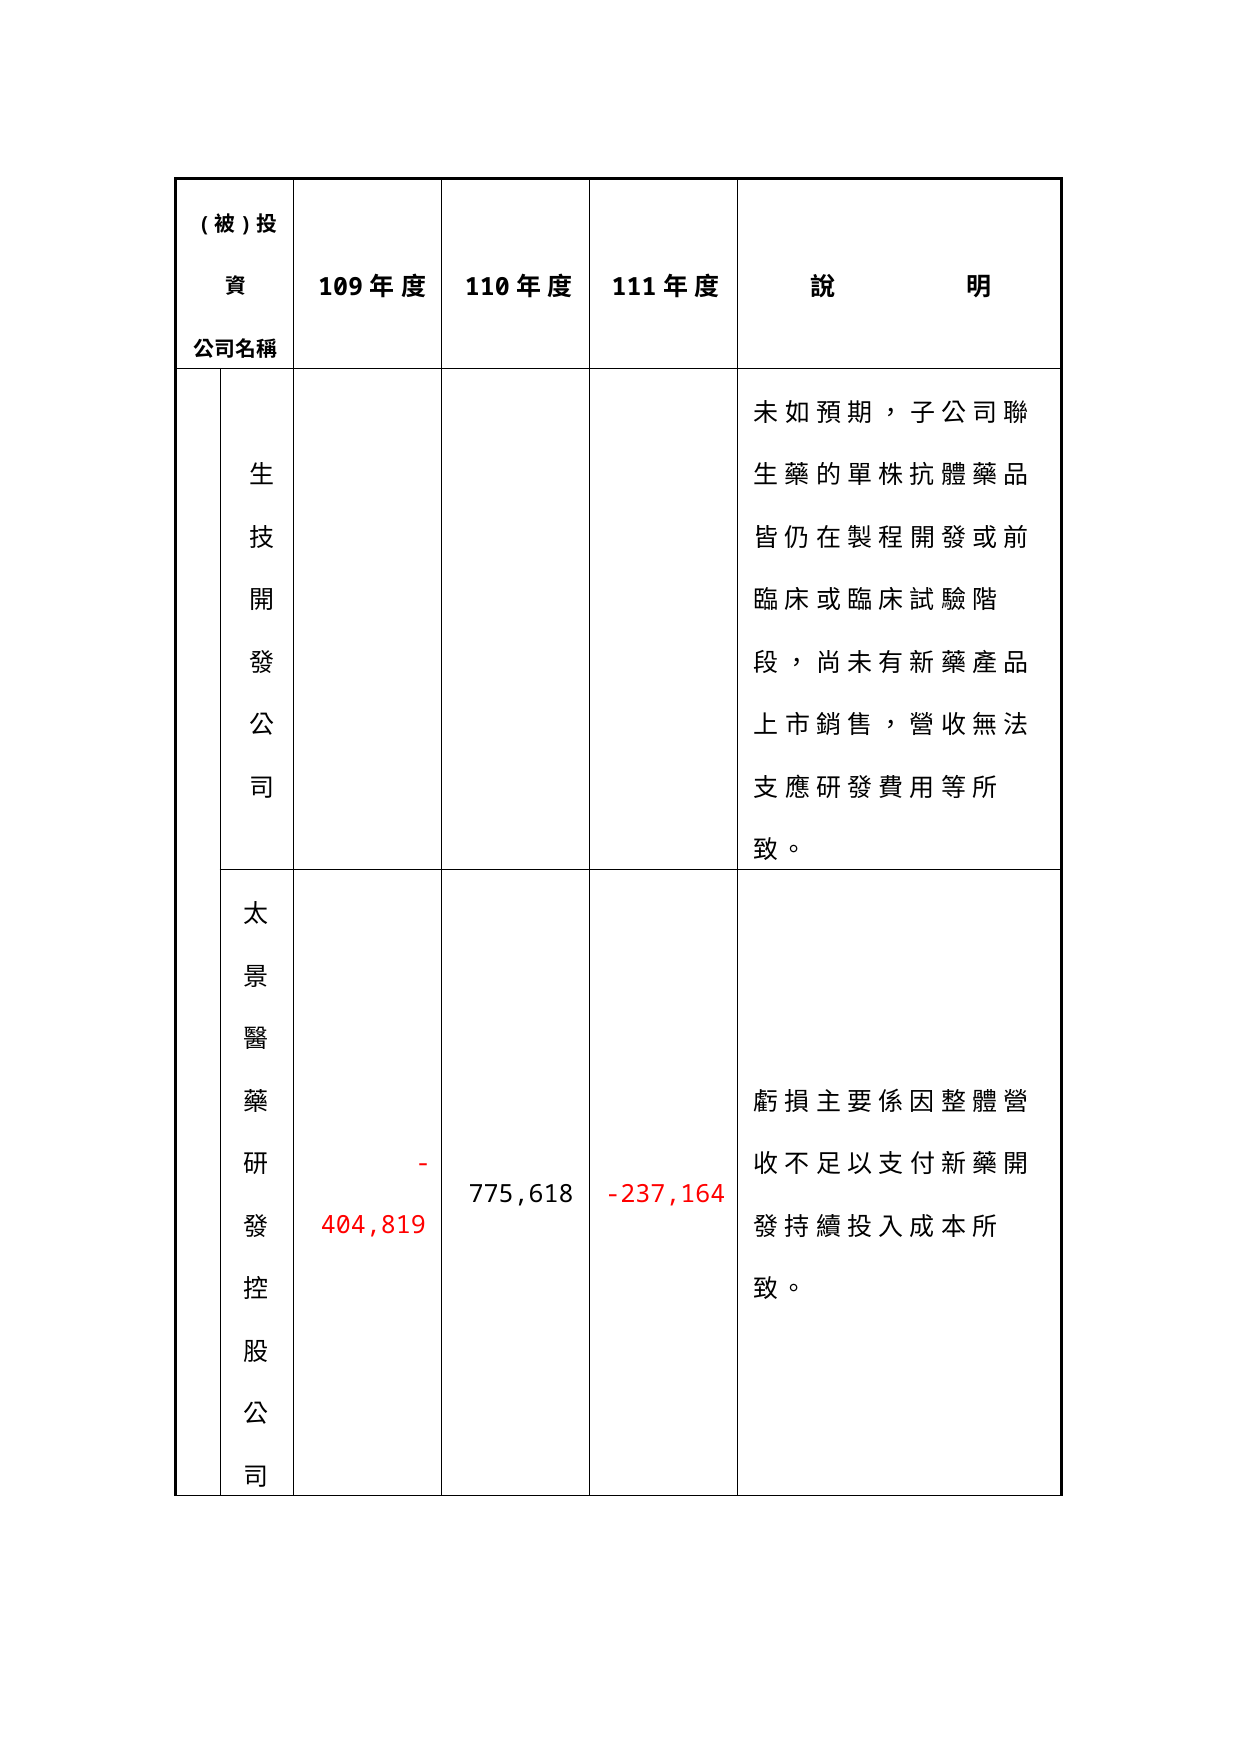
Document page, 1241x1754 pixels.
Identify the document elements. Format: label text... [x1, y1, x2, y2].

table_header (被)投資 公司名稱 [177, 180, 293, 368]
table_cell -237,164 [590, 870, 737, 1495]
table_cell -404,819 [294, 870, 441, 1495]
table_cell [590, 369, 737, 869]
table_cell 虧損主要係因整體營收不足以支付新藥開發持續投入成本所致。 [738, 870, 1060, 1495]
table_cell [442, 369, 589, 869]
table_cell 太景醫藥研發控股公司 [221, 870, 293, 1495]
table_header 111年度 [590, 180, 737, 368]
table_cell [177, 369, 220, 1495]
table_cell [294, 369, 441, 869]
table_cell 775,618 [442, 870, 589, 1495]
table_cell 未如預期，子公司聯生藥的單株抗體藥品皆仍在製程開發或前臨床或臨床試驗階段，尚未有新藥產品上市銷售，營收無法支應研發費用等所致。 [738, 369, 1060, 869]
table_header 110年度 [442, 180, 589, 368]
table_header 說 明 [738, 180, 1060, 368]
table_header 109年度 [294, 180, 441, 368]
table_cell 生技開發公司 [221, 369, 293, 869]
